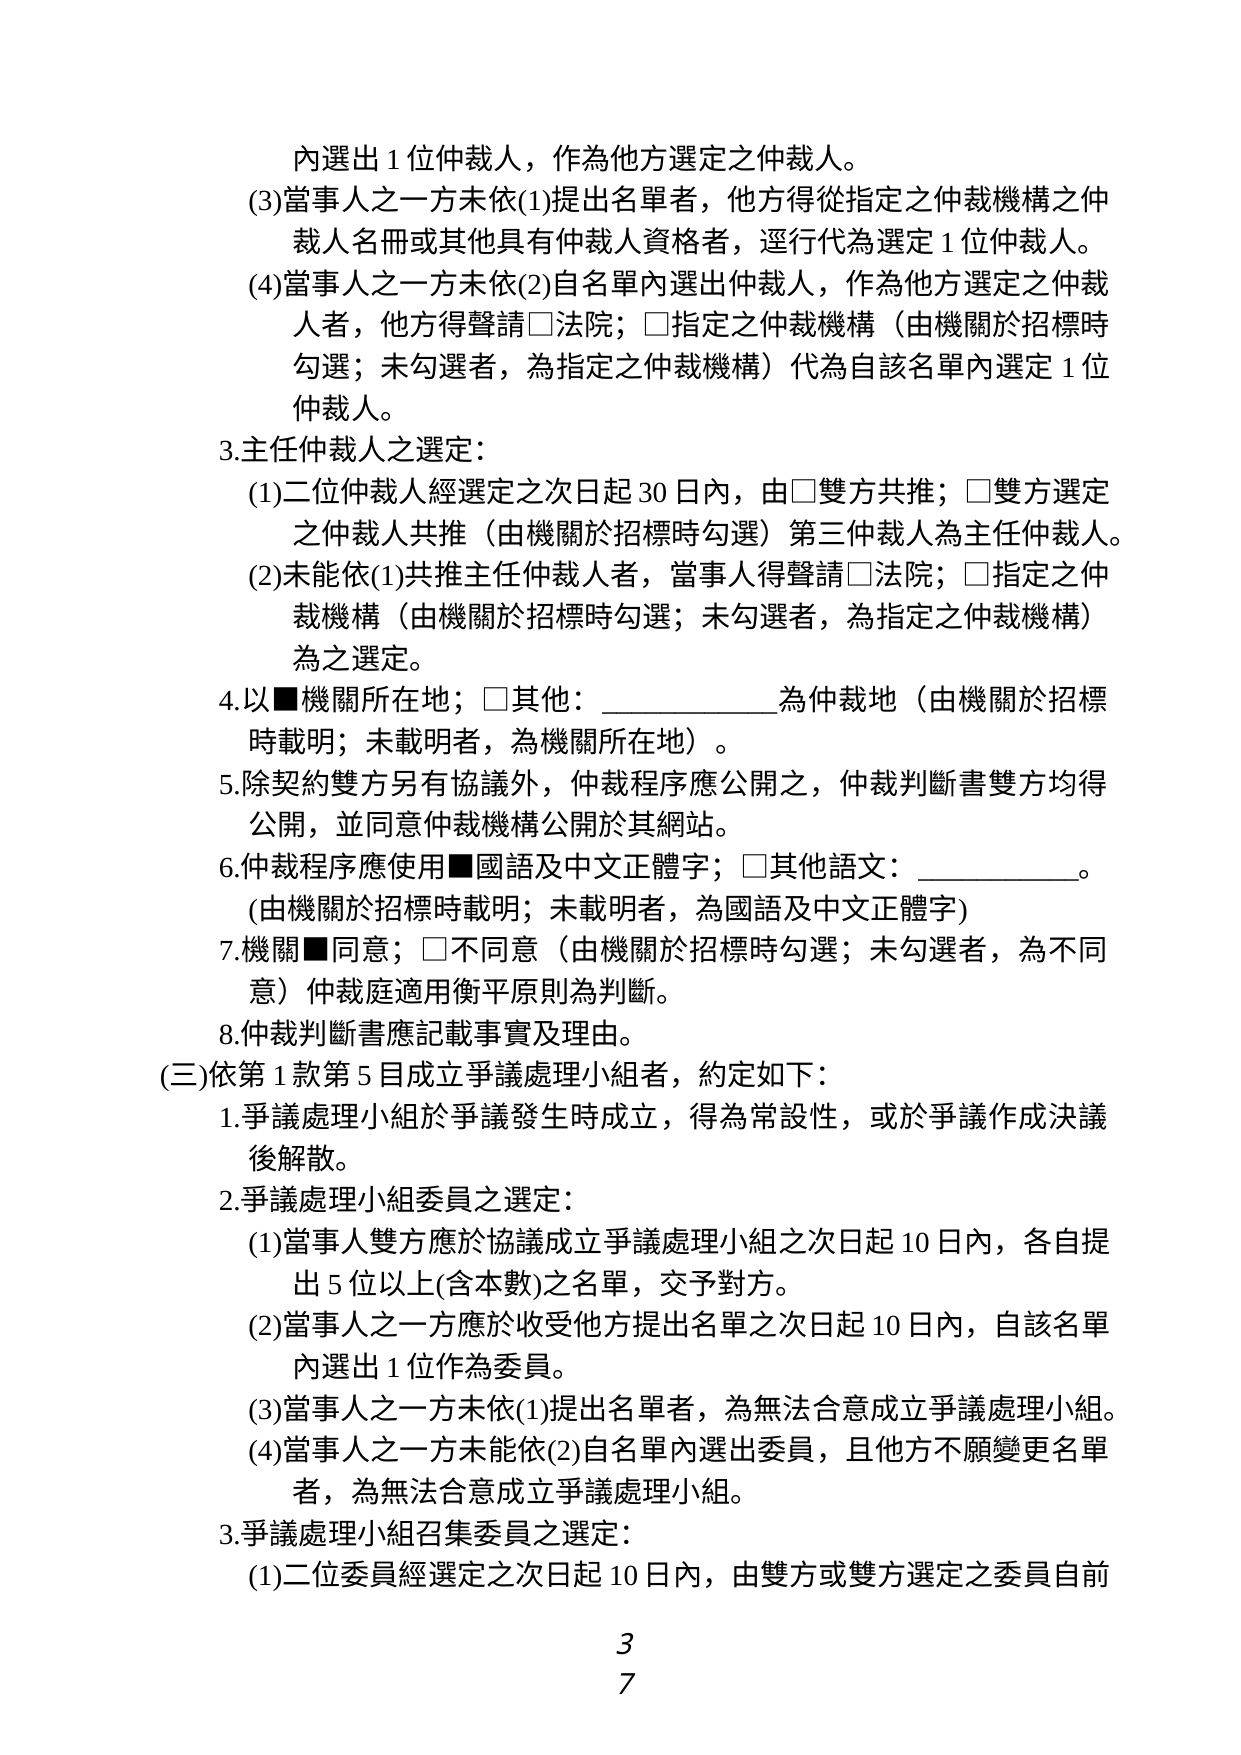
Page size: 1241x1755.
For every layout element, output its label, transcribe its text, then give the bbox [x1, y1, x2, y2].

text (3)當事人之一方未依(1)提出名單者，為無法合意成立爭議處理小組。 [248, 1386, 1110, 1427]
text 3.爭議處理小組召集委員之選定： [218, 1511, 1108, 1552]
text (1)二位仲裁人經選定之次日起30日內，由□雙方共推；□雙方選定之仲裁人共推（由機關於招標時勾選）第三仲裁人為主任仲裁人。 [248, 469, 1110, 552]
text (1)二位委員經選定之次日起10日內，由雙方或雙方選定之委員自前 [248, 1552, 1110, 1594]
text (2)當事人之一方應於收受他方提出名單之次日起10日內，自該名單內選出1位作為委員。 [248, 1302, 1110, 1386]
text 8.仲裁判斷書應記載事實及理由。 [218, 1011, 1108, 1052]
text 1.爭議處理小組於爭議發生時成立，得為常設性，或於爭議作成決議後解散。 [218, 1094, 1108, 1177]
text (4)當事人之一方未依(2)自名單內選出仲裁人，作為他方選定之仲裁人者，他方得聲請□法院；□指定之仲裁機構（由機關於招標時勾選；未勾選者，為指定之仲裁機構）代為自該名單內選定1位仲裁人。 [248, 261, 1110, 427]
text 內選出1位仲裁人，作為他方選定之仲裁人。 [248, 136, 1110, 177]
text 6.仲裁程序應使用■國語及中文正體字；□其他語文：___________。(由機關於招標時載明；未載明者，為國語及中文正體字) [218, 844, 1108, 927]
text (三)依第1款第5目成立爭議處理小組者，約定如下： [159, 1052, 1110, 1094]
text 3.主任仲裁人之選定： [218, 427, 1108, 469]
text (4)當事人之一方未能依(2)自名單內選出委員，且他方不願變更名單者，為無法合意成立爭議處理小組。 [248, 1427, 1110, 1511]
text 7.機關■同意；□不同意（由機關於招標時勾選；未勾選者，為不同意）仲裁庭適用衡平原則為判斷。 [218, 927, 1108, 1011]
text (1)當事人雙方應於協議成立爭議處理小組之次日起10日內，各自提出5位以上(含本數)之名單，交予對方。 [248, 1219, 1110, 1302]
text (3)當事人之一方未依(1)提出名單者，他方得從指定之仲裁機構之仲裁人名冊或其他具有仲裁人資格者，逕行代為選定1位仲裁人。 [248, 177, 1110, 261]
text (2)未能依(1)共推主任仲裁人者，當事人得聲請□法院；□指定之仲裁機構（由機關於招標時勾選；未勾選者，為指定之仲裁機構）為之選定。 [248, 552, 1110, 677]
text 4.以■機關所在地；□其他：____________為仲裁地（由機關於招標時載明；未載明者，為機關所在地）。 [218, 677, 1108, 761]
text 2.爭議處理小組委員之選定： [218, 1177, 1108, 1219]
text 5.除契約雙方另有協議外，仲裁程序應公開之，仲裁判斷書雙方均得公開，並同意仲裁機構公開於其網站。 [218, 761, 1108, 844]
